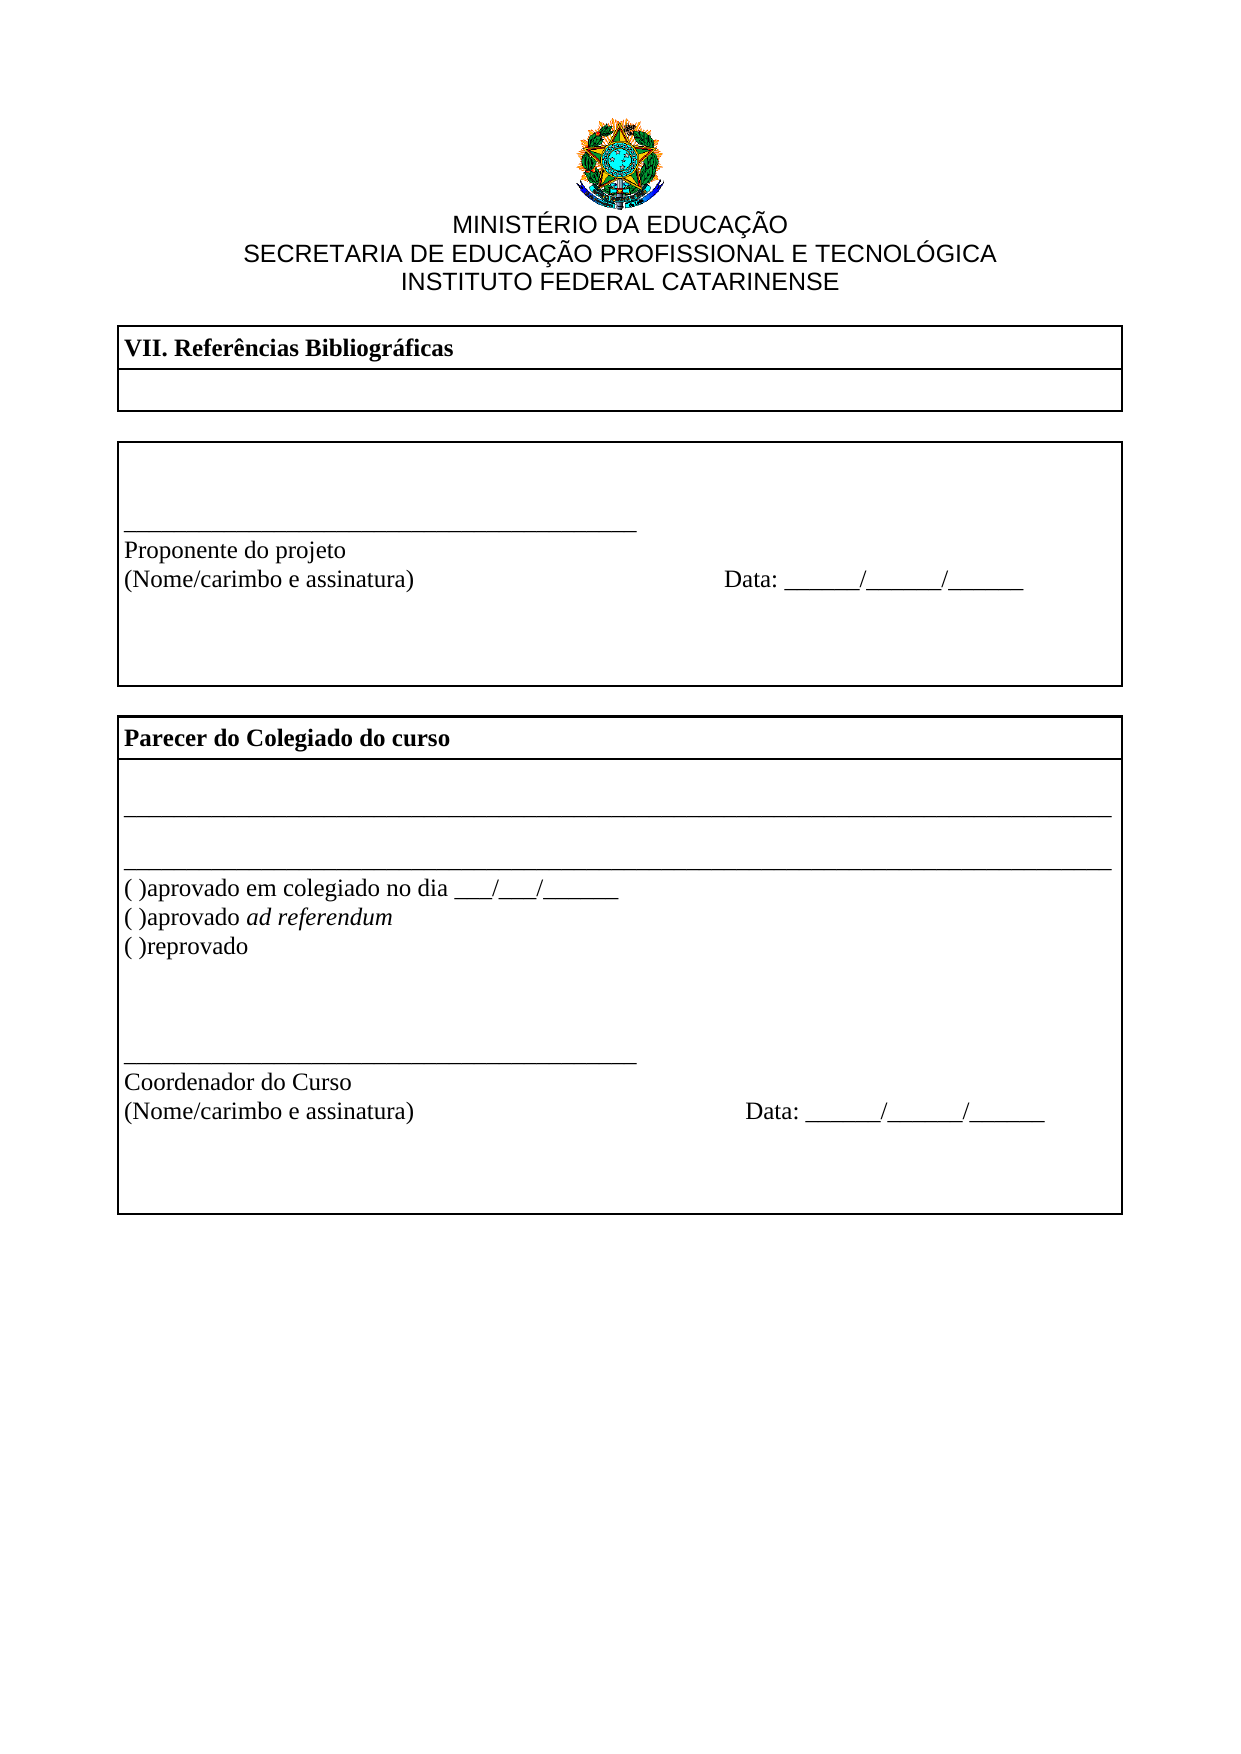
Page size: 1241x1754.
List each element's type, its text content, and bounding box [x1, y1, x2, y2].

table_header _________________________________________ Proponente do projeto (Nome/carimbo e assinatura) Data: ______/______/______ [119, 443, 1121, 684]
table_cell _______________________________________________________________________________ _______________________________________________________________________________ ( )aprovado em colegiado no dia ___/___/______ ( )aprovado ad referendum ( )reprovado _________________________________________ Coordenador do Curso (Nome/carimbo e assinatura) Data: ______/______/______ [119, 760, 1121, 1213]
table_header VII. Referências Bibliográficas [119, 327, 1121, 367]
table_header Parecer do Colegiado do curso [119, 718, 1121, 758]
table_cell [119, 370, 1121, 410]
